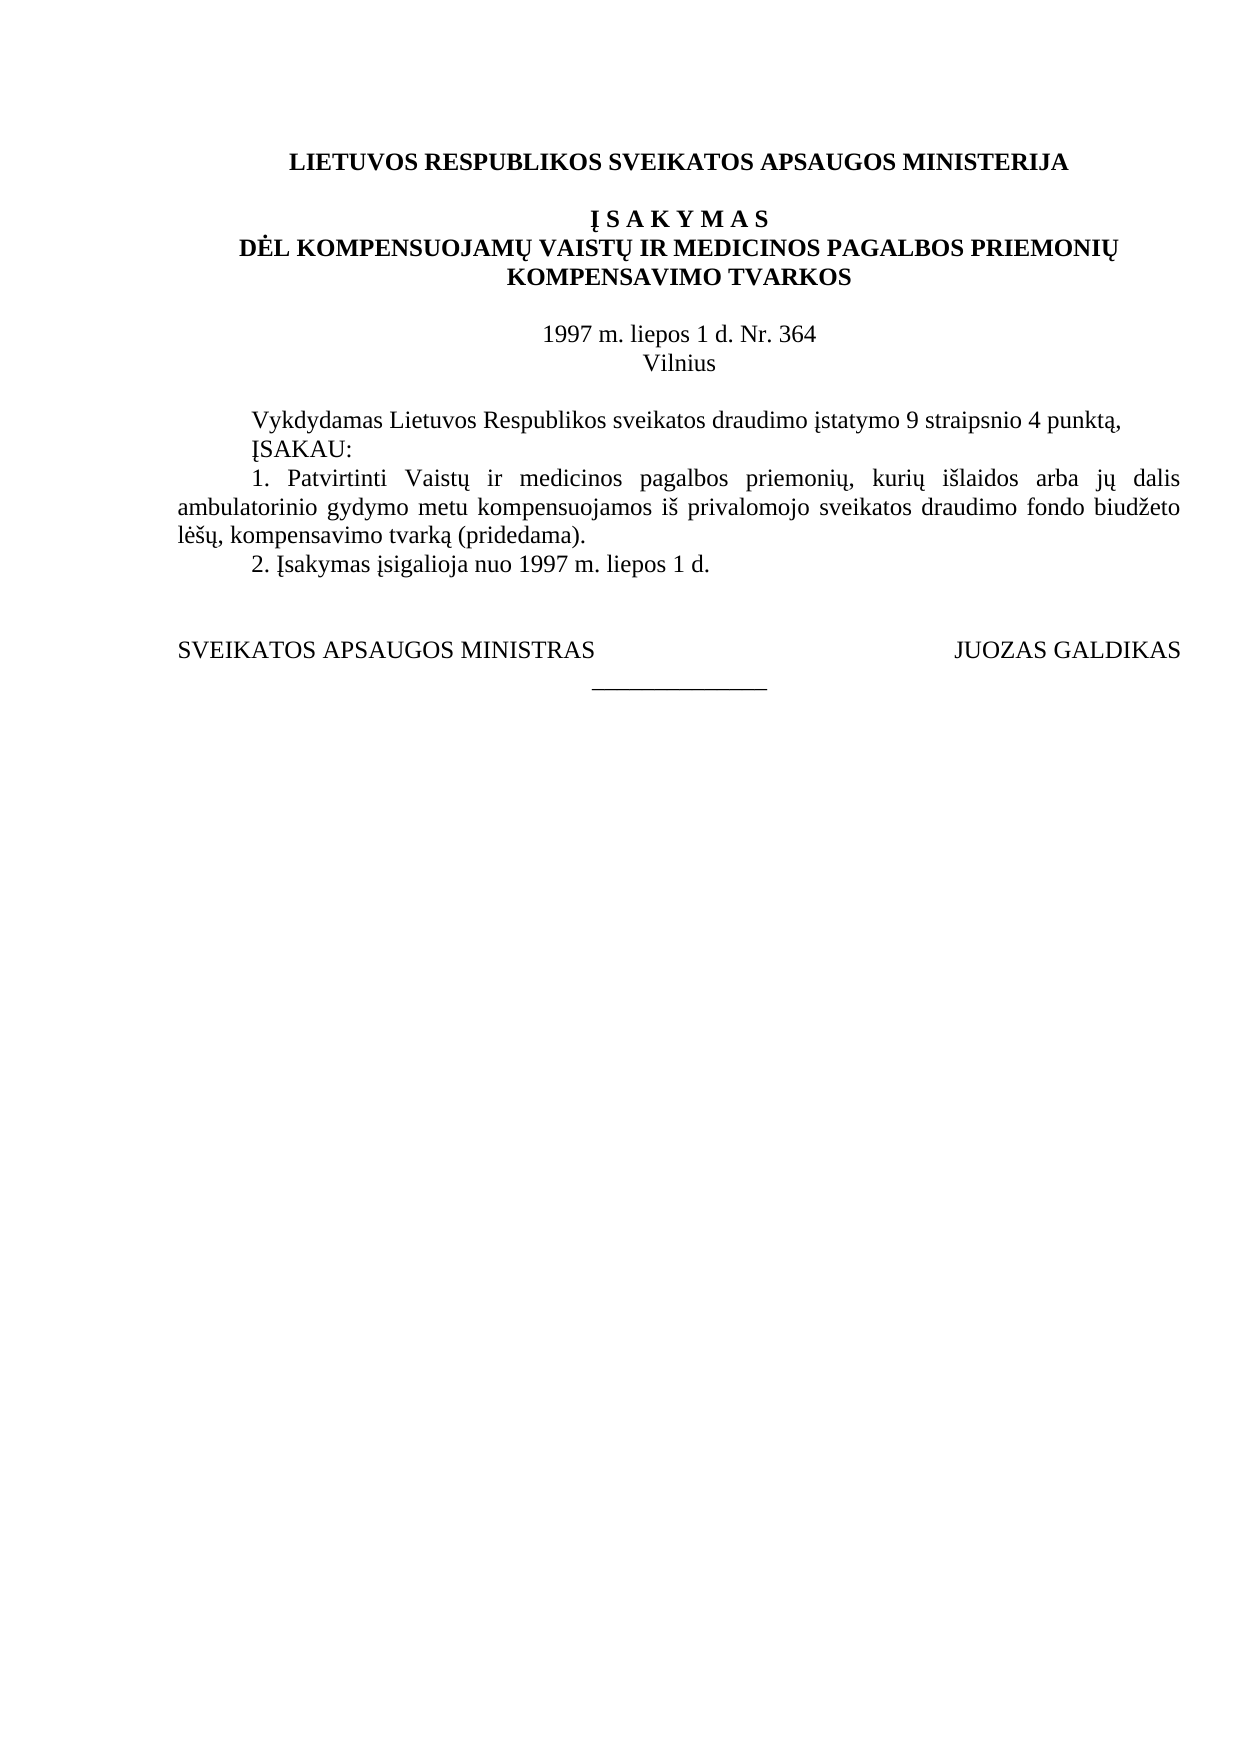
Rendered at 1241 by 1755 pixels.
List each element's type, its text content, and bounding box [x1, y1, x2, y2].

text DĖL KOMPENSUOJAMŲ VAISTŲ IR MEDICINOS PAGALBOS PRIEMONIŲ KOMPENSAVIMO TVARKOS [177, 233, 1181, 291]
text 1997 m. liepos 1 d. Nr. 364 [177, 319, 1181, 348]
text LIETUVOS RESPUBLIKOS SVEIKATOS APSAUGOS MINISTERIJA [177, 147, 1181, 176]
text 1. Patvirtinti Vaistų ir medicinos pagalbos priemonių, kurių išlaidos arba jų dalis ambulatorinio gydymo metu kompensuojamos iš privalomojo sveikatos draudimo fondo biudžeto lėšų, kompensavimo tvarką (pridedama). [177, 463, 1181, 549]
text Vilnius [177, 348, 1181, 377]
text Į S A K Y M A S [177, 204, 1181, 233]
text Vykdydamas Lietuvos Respublikos sveikatos draudimo įstatymo 9 straipsnio 4 punktą, [177, 406, 1181, 434]
text ______________ [177, 664, 1181, 693]
text ĮSAKAU: [177, 434, 1181, 463]
text 2. Įsakymas įsigalioja nuo 1997 m. liepos 1 d. [177, 549, 1181, 578]
text SVEIKATOS APSAUGOS MINISTRAS JUOZAS GALDIKAS [177, 636, 1181, 664]
